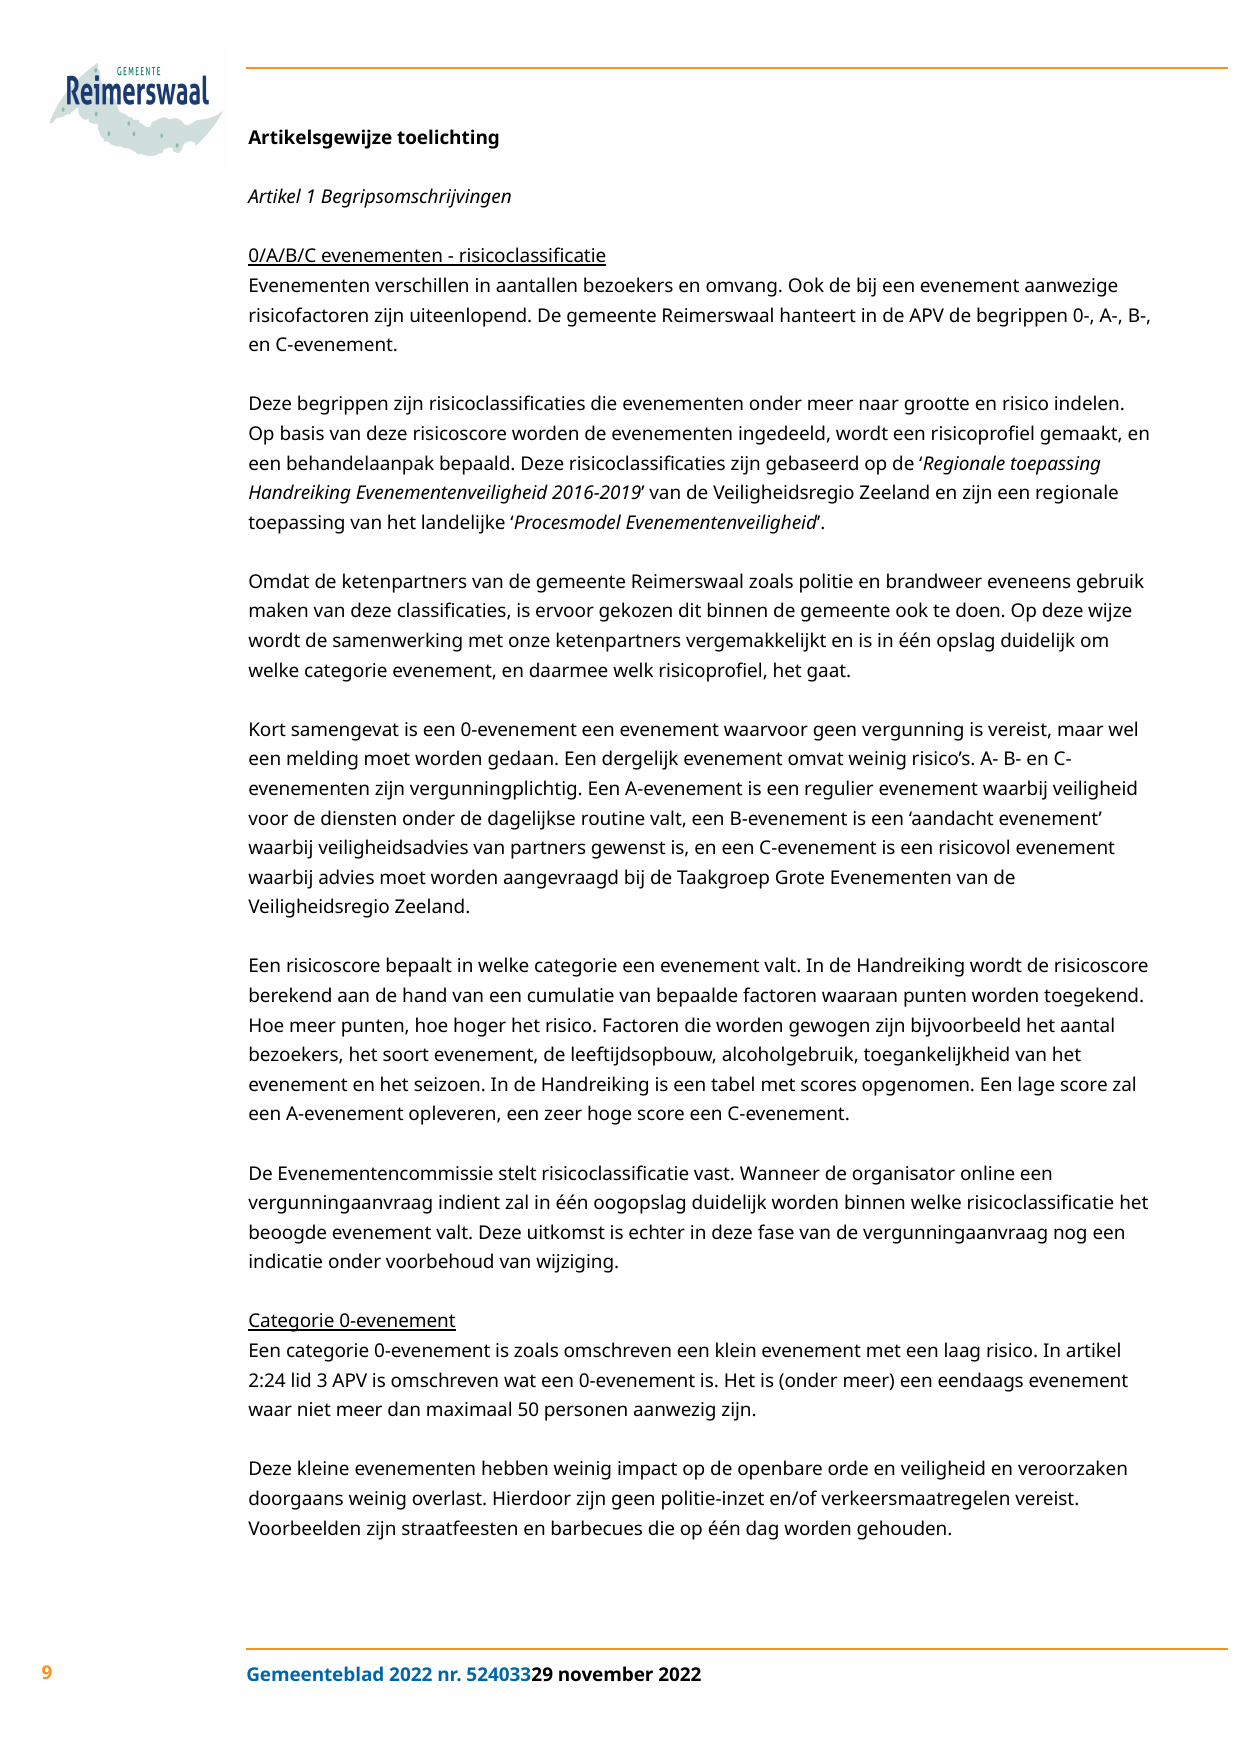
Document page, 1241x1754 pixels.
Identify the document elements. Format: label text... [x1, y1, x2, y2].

text De Evenementencommissie stelt risicoclassificatie vast. Wanneer de organisator online een vergunningaanvraag indient zal in één oogopslag duidelijk worden binnen welke risicoclassificatie het beoogde evenement valt. Deze uitkomst is echter in deze fase van de vergunningaanvraag nog een indicatie onder voorbehoud van wijziging. [248, 1160, 1152, 1274]
text 0/A/B/C evenementen - risicoclassificatie [248, 243, 1152, 268]
text Deze begrippen zijn risicoclassificaties die evenementen onder meer naar grootte en risico indelen. Op basis van deze risicoscore worden de evenementen ingedeeld, wordt een risicoprofiel gemaakt, en een behandelaanpak bepaald. Deze risicoclassificaties zijn gebaseerd op de ‘Regionale toepassing Handreiking Evenementenveiligheid 2016-2019’ van de Veiligheidsregio Zeeland en zijn een regionale toepassing van het landelijke ‘Procesmodel Evenementenveiligheid’. [248, 391, 1152, 535]
text Een categorie 0-evenement is zoals omschreven een klein evenement met een laag risico. In artikel 2:24 lid 3 APV is omschreven wat een 0-evenement is. Het is (onder meer) een eendaags evenement waar niet meer dan maximaal 50 personen aanwezig zijn. [248, 1337, 1152, 1422]
text Artikelsgewijze toelichting [248, 124, 1152, 150]
text Omdat de ketenpartners van de gemeente Reimerswaal zoals politie en brandweer eveneens gebruik maken van deze classificaties, is ervoor gekozen dit binnen de gemeente ook te doen. Op deze wijze wordt de samenwerking met onze ketenpartners vergemakkelijkt en is in één opslag duidelijk om welke categorie evenement, en daarmee welk risicoprofiel, het gaat. [248, 568, 1152, 683]
picture [41, 47, 231, 172]
text Kort samengevat is een 0-evenement een evenement waarvoor geen vergunning is vereist, maar wel een melding moet worden gedaan. Een dergelijk evenement omvat weinig risico’s. A- B- en C-evenementen zijn vergunningplichtig. Een A-evenement is een regulier evenement waarbij veiligheid voor de diensten onder de dagelijkse routine valt, een B-evenement is een ‘aandacht evenement’ waarbij veiligheidsadvies van partners gewenst is, en een C-evenement is een risicovol evenement waarbij advies moet worden aangevraagd bij de Taakgroep Grote Evenementen van de Veiligheidsregio Zeeland. [248, 716, 1152, 919]
text Evenementen verschillen in aantallen bezoekers en omvang. Ook de bij een evenement aanwezige risicofactoren zijn uiteenlopend. De gemeente Reimerswaal hanteert in de APV de begrippen 0-, A-, B-, en C-evenement. [248, 272, 1152, 357]
text Deze kleine evenementen hebben weinig impact op de openbare orde en veiligheid en veroorzaken doorgaans weinig overlast. Hierdoor zijn geen politie-inzet en/of verkeersmaatregelen vereist. Voorbeelden zijn straatfeesten en barbecues die op één dag worden gehouden. [248, 1456, 1152, 1541]
text Categorie 0-evenement [248, 1308, 1152, 1333]
text Artikel 1 Begripsomschrijvingen [248, 183, 1152, 209]
text Een risicoscore bepaalt in welke categorie een evenement valt. In de Handreiking wordt de risicoscore berekend aan de hand van een cumulatie van bepaalde factoren waaraan punten worden toegekend. Hoe meer punten, hoe hoger het risico. Factoren die worden gewogen zijn bijvoorbeeld het aantal bezoekers, het soort evenement, de leeftijdsopbouw, alcoholgebruik, toegankelijkheid van het evenement en het seizoen. In de Handreiking is een tabel met scores opgenomen. Een lage score zal een A-evenement opleveren, een zeer hoge score een C-evenement. [248, 953, 1152, 1126]
